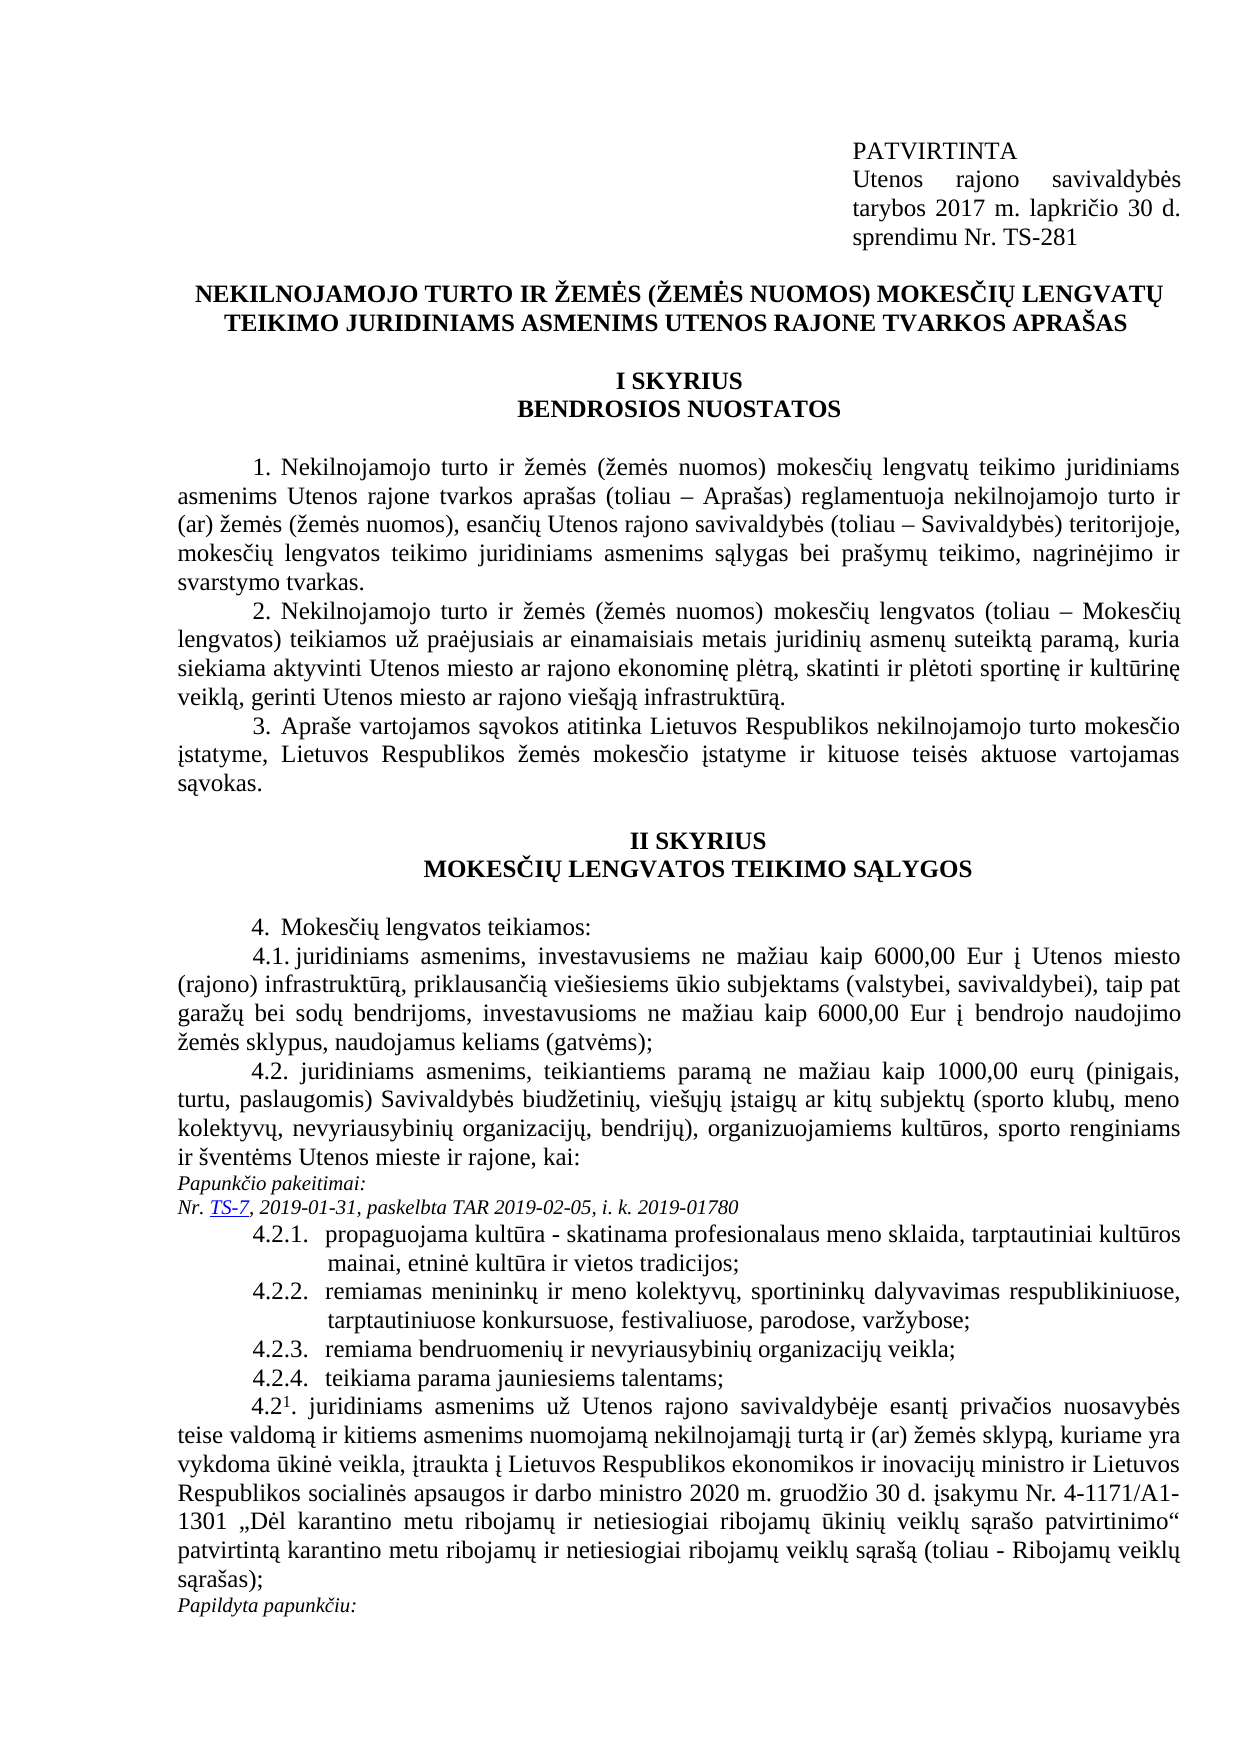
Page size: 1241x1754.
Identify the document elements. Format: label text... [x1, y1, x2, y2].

text 4. Mokesčių lengvatos teikiamos: [251, 912, 1181, 941]
text 4.1. juridiniams asmenims, investavusiems ne mažiau kaip 6000,00 Eur į Utenos miesto (rajono) infrastruktūrą, priklausančią viešiesiems ūkio subjektams (valstybei, savivaldybei), taip pat garažų bei sodų bendrijoms, investavusioms ne mažiau kaip 6000,00 Eur į bendrojo naudojimo žemės sklypus, naudojamus keliams (gatvėms); [177, 941, 1181, 1056]
text 4.2. juridiniams asmenims, teikiantiems paramą ne mažiau kaip 1000,00 eurų (pinigais, turtu, paslaugomis) Savivaldybės biudžetinių, viešųjų įstaigų ar kitų subjektų (sporto klubų, meno kolektyvų, nevyriausybinių organizacijų, bendrijų), organizuojamiems kultūros, sporto renginiams ir šventėms Utenos mieste ir rajone, kai: [177, 1056, 1181, 1171]
text BENDROSIOS NUOSTATOS [177, 394, 1181, 423]
text NEKILNOJAMOJO TURTO IR ŽEMĖS (ŽEMĖS NUOMOS) MOKESČIŲ LENGVATŲ TEIKIMO JURIDINIAMS ASMENIMS UTENOS RAJONE TVARKOS APRAŠAS [177, 279, 1181, 337]
text Papildyta papunkčiu: [177, 1593, 1181, 1617]
text 4.2.3. remiama bendruomenių ir nevyriausybinių organizacijų veikla; [252, 1334, 1181, 1363]
text Nr. TS-7, 2019-01-31, paskelbta TAR 2019-02-05, i. k. 2019-01780 [177, 1195, 1181, 1219]
text Papunkčio pakeitimai: [177, 1171, 1181, 1195]
text 4.2.4. teikiama parama jauniesiems talentams; [252, 1363, 1181, 1391]
text 4.2.2. remiamas menininkų ir meno kolektyvų, sportininkų dalyvavimas respublikiniuose, tarptautiniuose konkursuose, festivaliuose, parodose, varžybose; [252, 1276, 1181, 1334]
text 4.2.1. propaguojama kultūra - skatinama profesionalaus meno sklaida, tarptautiniai kultūros mainai, etninė kultūra ir vietos tradicijos; [252, 1219, 1181, 1276]
text I SKYRIUS [177, 366, 1181, 394]
text 2. Nekilnojamojo turto ir žemės (žemės nuomos) mokesčių lengvatos (toliau – Mokesčių lengvatos) teikiamos už praėjusiais ar einamaisiais metais juridinių asmenų suteiktą paramą, kuria siekiama aktyvinti Utenos miesto ar rajono ekonominę plėtrą, skatinti ir plėtoti sportinę ir kultūrinę veiklą, gerinti Utenos miesto ar rajono viešąją infrastruktūrą. [177, 596, 1181, 711]
text MOKESČIŲ LENGVATOS TEIKIMO SĄLYGOS [215, 854, 1181, 883]
text 1. Nekilnojamojo turto ir žemės (žemės nuomos) mokesčių lengvatų teikimo juridiniams asmenims Utenos rajone tvarkos aprašas (toliau – Aprašas) reglamentuoja nekilnojamojo turto ir (ar) žemės (žemės nuomos), esančių Utenos rajono savivaldybės (toliau – Savivaldybės) teritorijoje, mokesčių lengvatos teikimo juridiniams asmenims sąlygas bei prašymų teikimo, nagrinėjimo ir svarstymo tvarkas. [177, 452, 1181, 596]
text II SKYRIUS [215, 826, 1181, 854]
text 4.21. juridiniams asmenims už Utenos rajono savivaldybėje esantį privačios nuosavybės teise valdomą ir kitiems asmenims nuomojamą nekilnojamąjį turtą ir (ar) žemės sklypą, kuriame yra vykdoma ūkinė veikla, įtraukta į Lietuvos Respublikos ekonomikos ir inovacijų ministro ir Lietuvos Respublikos socialinės apsaugos ir darbo ministro 2020 m. gruodžio 30 d. įsakymu Nr. 4-1171/A1-1301 „Dėl karantino metu ribojamų ir netiesiogiai ribojamų ūkinių veiklų sąrašo patvirtinimo“ patvirtintą karantino metu ribojamų ir netiesiogiai ribojamų veiklų sąrašą (toliau - Ribojamų veiklų sąrašas); [177, 1391, 1181, 1593]
text 3. Apraše vartojamos sąvokos atitinka Lietuvos Respublikos nekilnojamojo turto mokesčio įstatyme, Lietuvos Respublikos žemės mokesčio įstatyme ir kituose teisės aktuose vartojamas sąvokas. [177, 711, 1181, 797]
text Utenos rajono savivaldybės tarybos 2017 m. lapkričio 30 d. sprendimu Nr. TS-281 [852, 164, 1181, 251]
text PATVIRTINTA [177, 136, 1181, 164]
